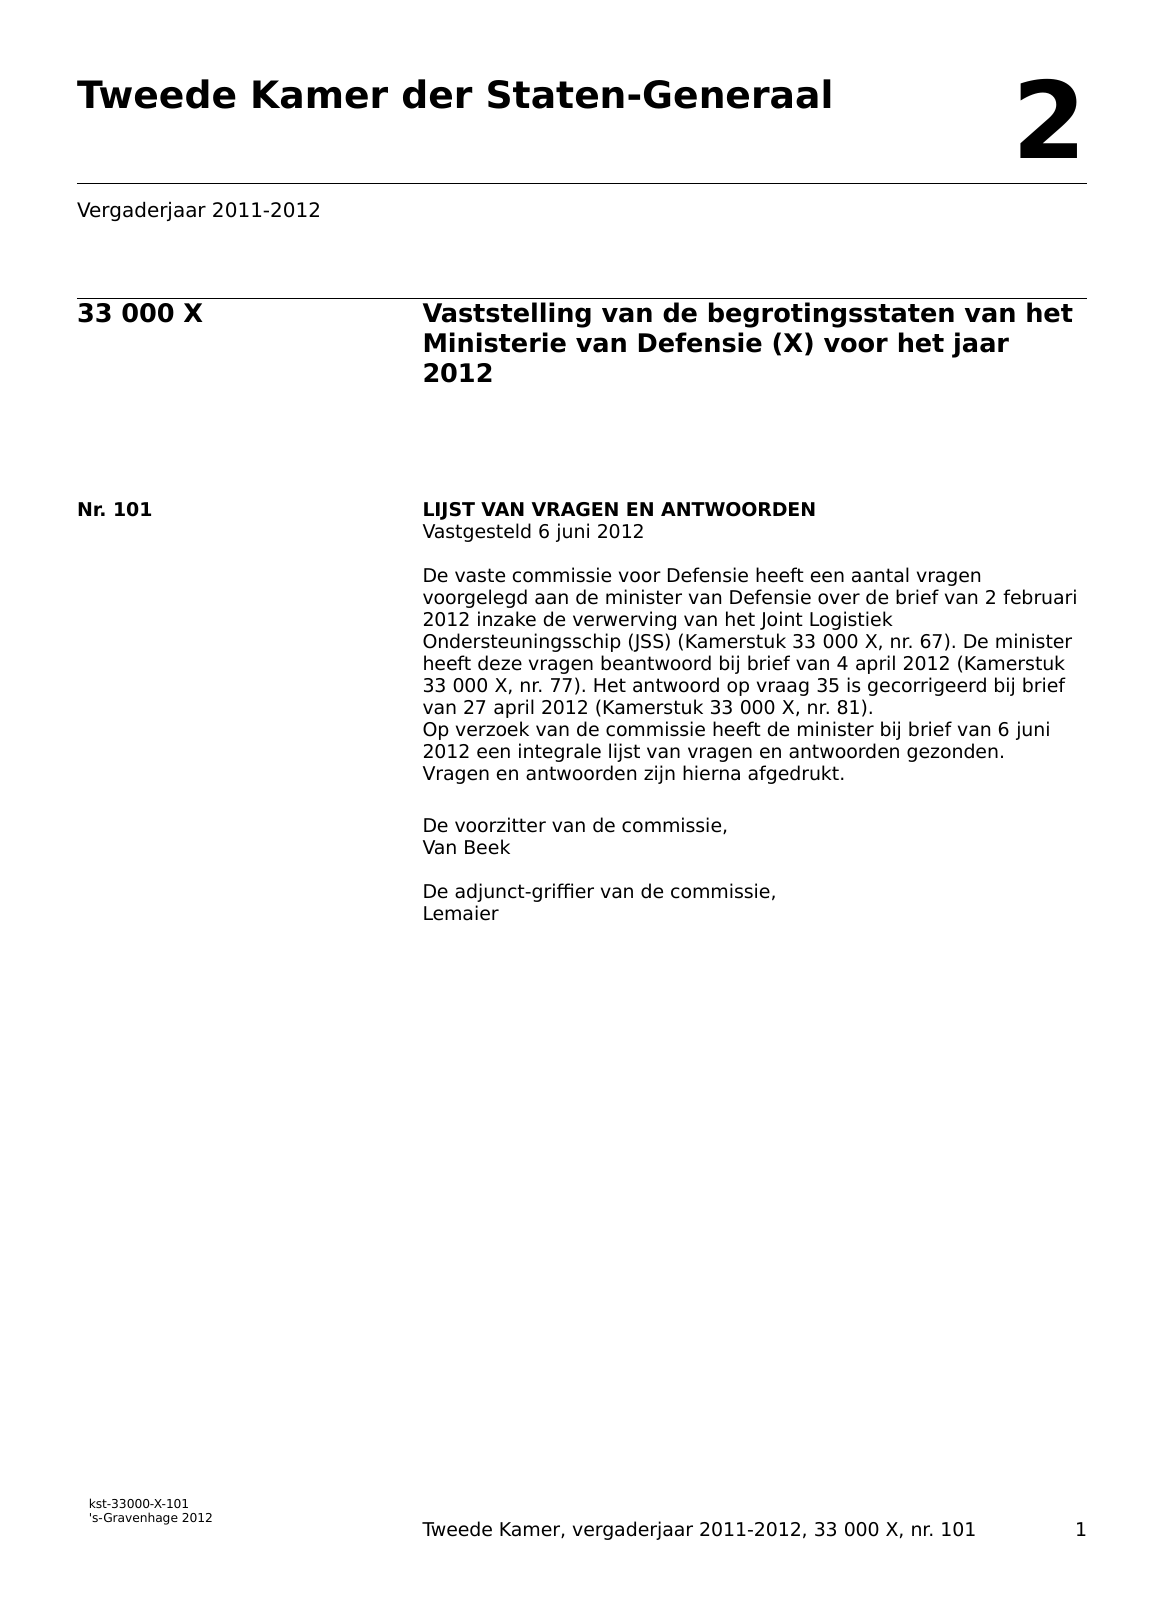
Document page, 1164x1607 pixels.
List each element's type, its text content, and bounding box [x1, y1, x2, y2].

text De voorzitter van de commissie, Van Beek [422, 815, 1087, 859]
subtitle Nr. 101 LIJST VAN VRAGEN EN ANTWOORDEN [77, 499, 1087, 521]
text Vastgesteld 6 juni 2012 [422, 521, 1087, 543]
table_cell Vergaderjaar 2011-2012 [77, 184, 1087, 298]
table_header Tweede Kamer der Staten-Generaal [77, 59, 886, 183]
text Op verzoek van de commissie heeft de minister bij brief van 6 juni 2012 een integrale lijst van vragen en antwoorden gezonden. [422, 719, 1087, 763]
text De vaste commissie voor Defensie heeft een aantal vragen voorgelegd aan de minister van Defensie over de brief van 2 februari 2012 inzake de verwerving van het Joint Logistiek Ondersteuningsschip (JSS) (Kamerstuk 33 000 X, nr. 67). De minister heeft deze vragen beantwoord bij brief van 4 april 2012 (Kamerstuk 33 000 X, nr. 77). Het antwoord op vraag 35 is gecorrigeerd bij brief van 27 april 2012 (Kamerstuk 33 000 X, nr. 81). [422, 565, 1087, 719]
text Vragen en antwoorden zijn hierna afgedrukt. [422, 763, 1087, 785]
text kst-33000-X-101 [88, 1497, 323, 1511]
table_header 2 [886, 59, 1087, 183]
text 's-Gravenhage 2012 [88, 1511, 323, 1525]
text De adjunct-griffier van de commissie, Lemaier [422, 881, 1087, 925]
subtitle 33 000 X Vaststelling van de begrotingsstaten van het Ministerie van Defensie (X) voor het jaar 2012 [77, 299, 1087, 388]
